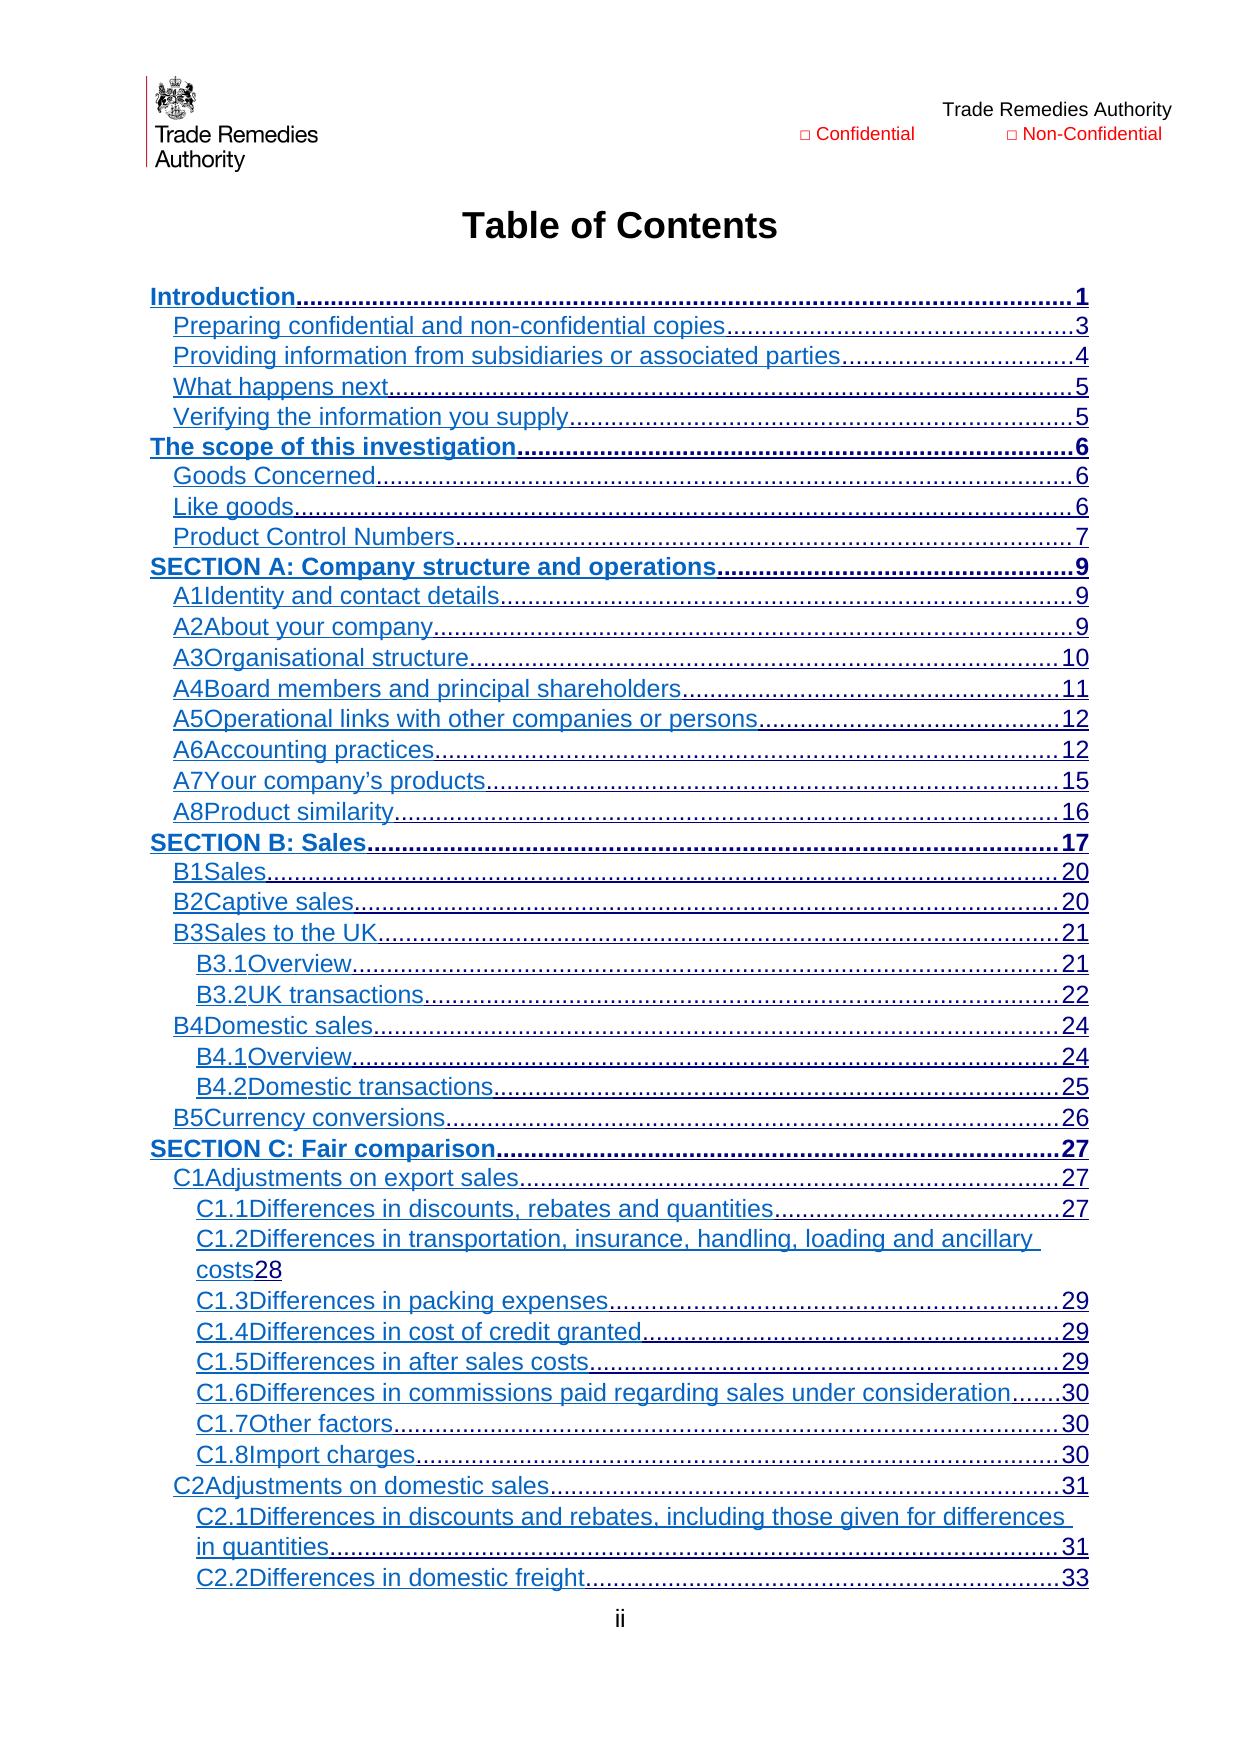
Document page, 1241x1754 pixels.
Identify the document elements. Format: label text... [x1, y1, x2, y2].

text B3.1 Overview 21 [196, 949, 1090, 978]
text B3 Sales to the UK 21 [173, 918, 1090, 947]
text A3 Organisational structure 10 [173, 643, 1090, 672]
text A7 Your company’s products 15 [173, 766, 1090, 795]
text B4.2 Domestic transactions 25 [196, 1072, 1090, 1102]
text Product Control Numbers 7 [173, 522, 1090, 551]
text C1.2 Differences in transportation, insurance, handling, loading and ancillary costs 28 [196, 1224, 1090, 1284]
text B4.1 Overview 24 [196, 1042, 1090, 1071]
text C2.1 Differences in discounts and rebates, including those given for differences in quantities 31 [196, 1502, 1090, 1561]
text C1.3 Differences in packing expenses 29 [196, 1286, 1090, 1315]
text Preparing confidential and non-confidential copies 3 [173, 311, 1090, 339]
text Verifying the information you supply 5 [173, 402, 1090, 431]
text B2 Captive sales 20 [173, 887, 1090, 917]
text C1 Adjustments on export sales 27 [173, 1163, 1090, 1192]
text B1 Sales 20 [173, 857, 1090, 886]
text B4 Domestic sales 24 [173, 1011, 1090, 1040]
text C1.7 Other factors 30 [196, 1409, 1090, 1438]
text B5 Currency conversions 26 [173, 1103, 1090, 1132]
text Like goods 6 [173, 492, 1090, 520]
text What happens next 5 [173, 372, 1090, 400]
text SECTION C: Fair comparison 27 [150, 1134, 1090, 1163]
text Introduction 1 [150, 282, 1090, 311]
text B3.2 UK transactions 22 [196, 980, 1090, 1009]
text SECTION B: Sales 17 [150, 828, 1090, 857]
text C1.8 Import charges 30 [196, 1440, 1090, 1469]
subtitle Table of Contents [150, 203, 1090, 246]
text The scope of this investigation 6 [150, 432, 1090, 461]
text A5 Operational links with other companies or persons 12 [173, 704, 1090, 734]
text A1 Identity and contact details 9 [173, 581, 1090, 610]
text A2 About your company 9 [173, 612, 1090, 641]
text A8 Product similarity 16 [173, 797, 1090, 826]
text Providing information from subsidiaries or associated parties 4 [173, 341, 1090, 370]
text C1.1 Differences in discounts, rebates and quantities 27 [196, 1194, 1090, 1223]
text C2.2 Differences in domestic freight 33 [196, 1563, 1090, 1592]
text C2 Adjustments on domestic sales 31 [173, 1471, 1090, 1500]
text C1.6 Differences in commissions paid regarding sales under consideration 30 [196, 1378, 1090, 1407]
text C1.5 Differences in after sales costs 29 [196, 1347, 1090, 1377]
text A6 Accounting practices 12 [173, 735, 1090, 764]
text SECTION A: Company structure and operations 9 [150, 552, 1090, 581]
text A4 Board members and principal shareholders 11 [173, 674, 1090, 703]
text C1.4 Differences in cost of credit granted 29 [196, 1317, 1090, 1346]
text Goods Concerned 6 [173, 461, 1090, 490]
